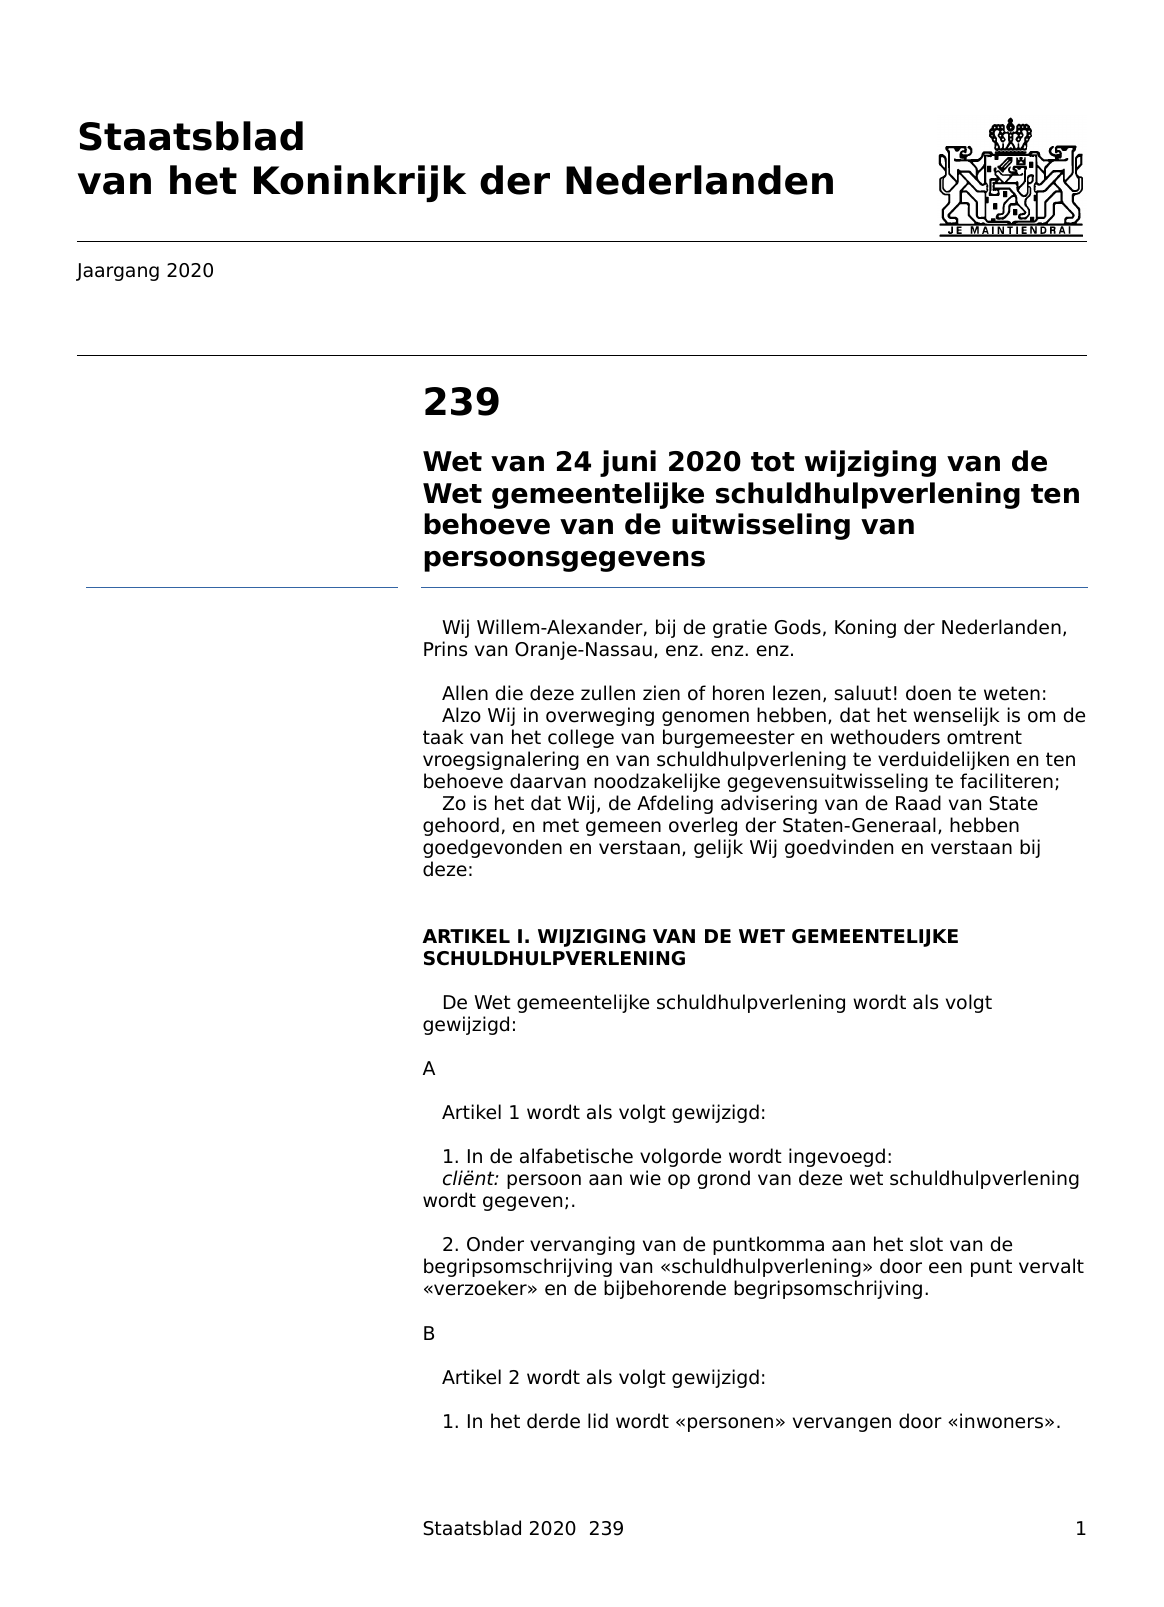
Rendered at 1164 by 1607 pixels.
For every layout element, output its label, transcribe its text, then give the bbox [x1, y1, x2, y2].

text Artikel 2 wordt als volgt gewijzigd: [422, 1367, 1087, 1388]
text De Wet gemeentelijke schuldhulpverlening wordt als volgt gewijzigd: [422, 992, 1087, 1036]
table_header Staatsblad van het Koninkrijk der Nederlanden [77, 100, 886, 241]
text cliënt: persoon aan wie op grond van deze wet schuldhulpverlening wordt gegeven;. [422, 1168, 1087, 1212]
text Artikel 1 wordt als volgt gewijzigd: [422, 1102, 1087, 1124]
text 1. In de alfabetische volgorde wordt ingevoegd: [422, 1146, 1087, 1168]
text A [422, 1058, 1087, 1080]
table_cell Jaargang 2020 [77, 242, 1087, 355]
text Alzo Wij in overweging genomen hebben, dat het wenselijk is om de taak van het college van burgemeester en wethouders omtrent vroegsignalering en van schuldhulpverlening te verduidelijken en ten behoeve daarvan noodzakelijke gegevensuitwisseling te faciliteren; [422, 705, 1087, 793]
text B [422, 1322, 1087, 1344]
text Zo is het dat Wij, de Afdeling advisering van de Raad van State gehoord, en met gemeen overleg der Staten-Generaal, hebben goedgevonden en verstaan, gelijk Wij goedvinden en verstaan bij deze: [422, 793, 1087, 881]
text 2. Onder vervanging van de puntkomma aan het slot van de begripsomschrijving van «schuldhulpverlening» door een punt vervalt «verzoeker» en de bijbehorende begripsomschrijving. [422, 1234, 1087, 1300]
picture [936, 115, 1087, 240]
text Wij Willem-Alexander, bij de gratie Gods, Koning der Nederlanden, Prins van Oranje-Nassau, enz. enz. enz. [422, 617, 1087, 661]
text Wet van 24 juni 2020 tot wijziging van de Wet gemeentelijke schuldhulpverlening ten behoeve van de uitwisseling van persoonsgegevens [422, 447, 1087, 573]
text 1. In het derde lid wordt «personen» vervangen door «inwoners». [422, 1411, 1087, 1433]
table_header [886, 100, 1087, 241]
subtitle ARTIKEL I. WIJZIGING VAN DE WET GEMEENTELIJKE SCHULDHULPVERLENING [422, 926, 1087, 969]
subtitle 239 [422, 381, 1087, 424]
text Allen die deze zullen zien of horen lezen, saluut! doen te weten: [422, 683, 1087, 705]
